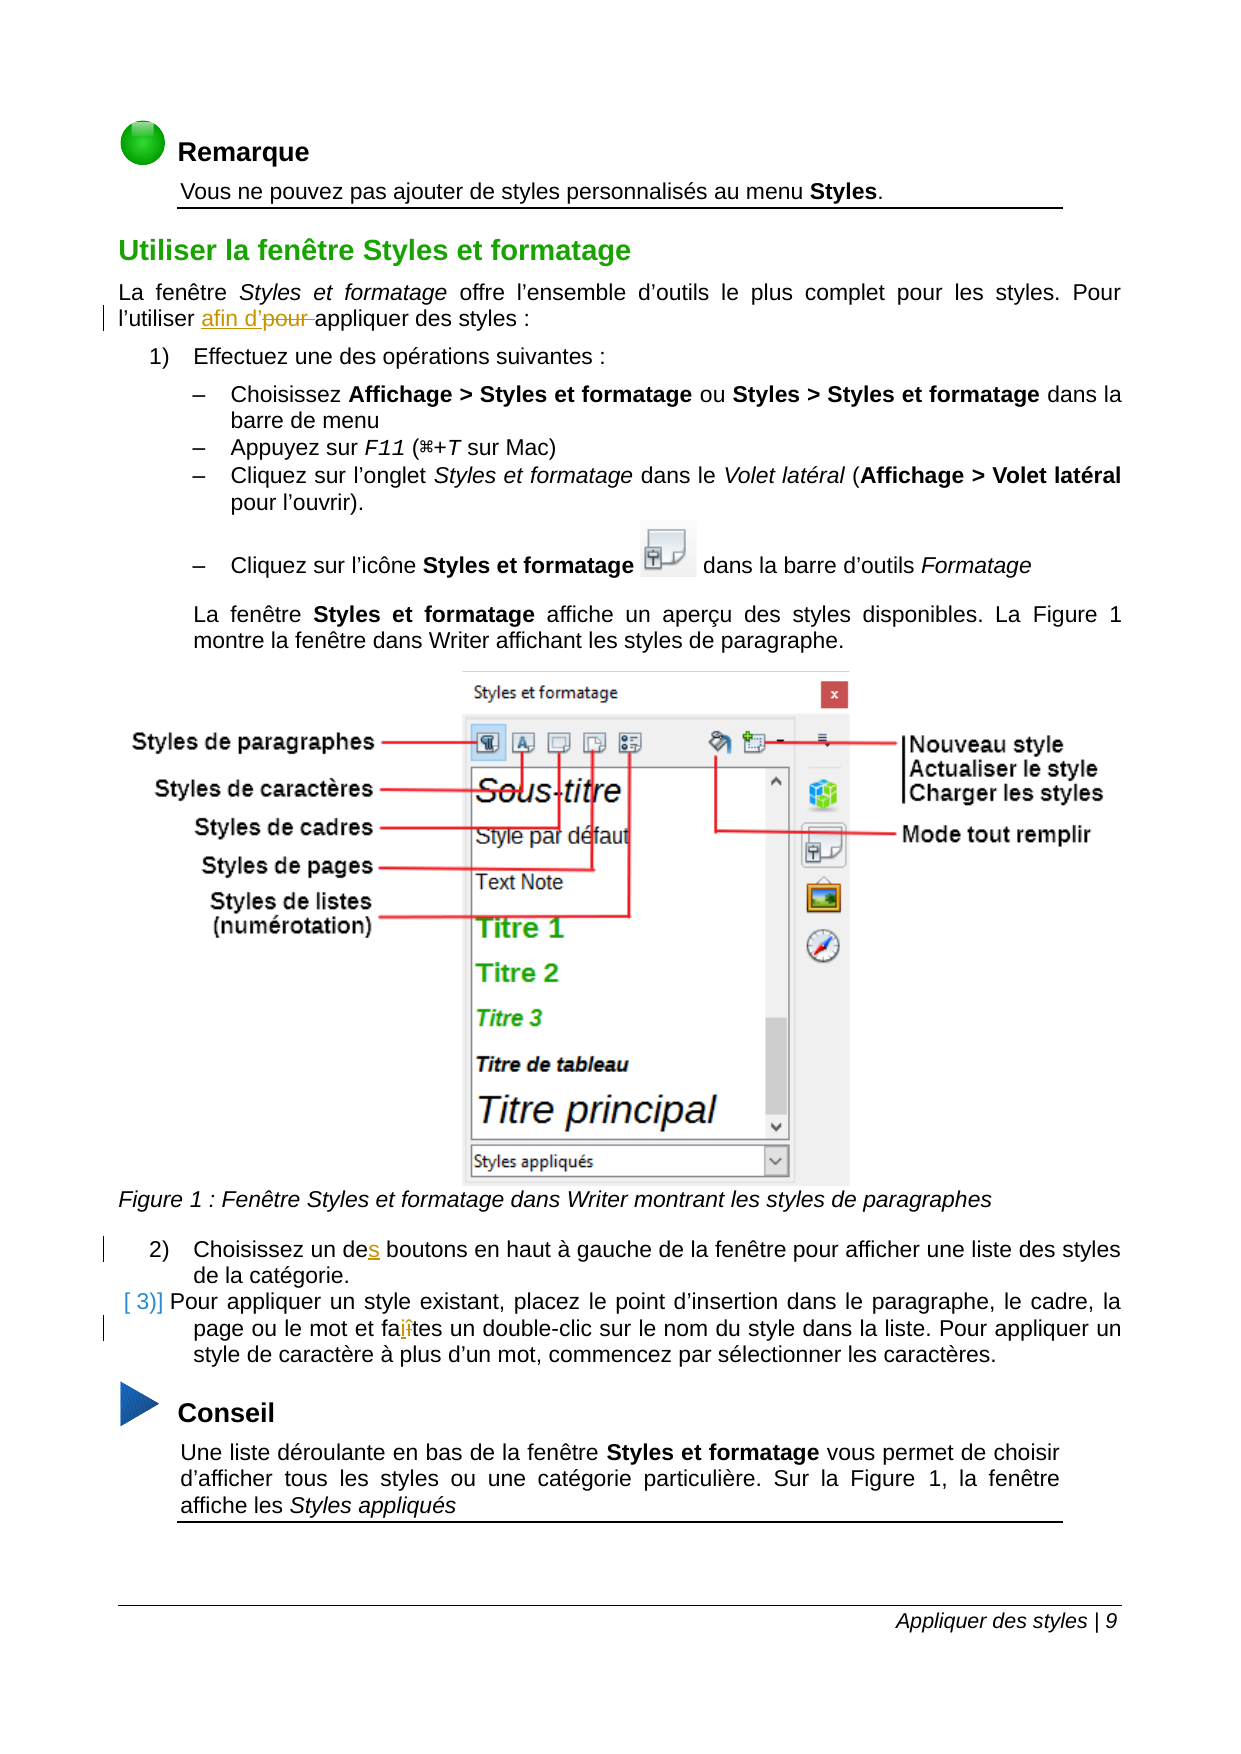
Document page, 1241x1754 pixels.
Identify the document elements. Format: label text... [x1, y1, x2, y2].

subtitle Utiliser la fenêtre Styles et formatage [118, 233, 1122, 267]
text La fenêtre Styles et formatage offre l’ensemble d’outils le plus complet pour les styles. Pour l’utiliser afin d’appliquer des styles : [118, 278, 1122, 331]
picture [118, 671, 1123, 1186]
list Choisissez Affichage > Styles et formatage ou Styles > Styles et formatage dans la barre de menu [192, 381, 1122, 434]
text Vous ne pouvez pas ajouter de styles personnalisés au menu Styles. [177, 175, 1063, 207]
list Cliquez sur l’icône Styles et formatage dans la barre d’outils Formatage [192, 515, 1122, 589]
picture [640, 520, 697, 577]
text Une liste déroulante en bas de la fenêtre Styles et formatage vous permet de choisir d’afficher tous les styles ou une catégorie particulière. Sur la Figure 1, la fenêtre affiche les Styles appliqués [177, 1436, 1063, 1521]
subtitle Remarque [118, 118, 1122, 167]
text Figure 1 : Fenêtre Styles et formatage dans Writer montrant les styles de paragraphes [118, 1186, 1122, 1212]
list Pour appliquer un style existant, placez le point d’insertion dans le paragraphe, le cadre, la page ou le mot et faites un double-clic sur le nom du style dans la liste. Pour appliquer un style de caractère à plus d’un mot, commencez par sélectionner les caractères. [169, 1288, 1122, 1367]
list Effectuez une des opérations suivantes : [169, 343, 1122, 369]
list La fenêtre Styles et formatage affiche un aperçu des styles disponibles. La Figure 1 montre la fenêtre dans Writer affichant les styles de paragraphe. [169, 601, 1122, 653]
list Choisissez un des boutons en haut à gauche de la fenêtre pour afficher une liste des styles de la catégorie. [169, 1236, 1122, 1288]
subtitle Conseil [118, 1379, 1122, 1428]
list Appuyez sur F11 (⌘+T sur Mac) [192, 434, 1122, 462]
list Cliquez sur l’onglet Styles et formatage dans le Volet latéral (Affichage > Volet latéral pour l’ouvrir). [192, 462, 1122, 515]
